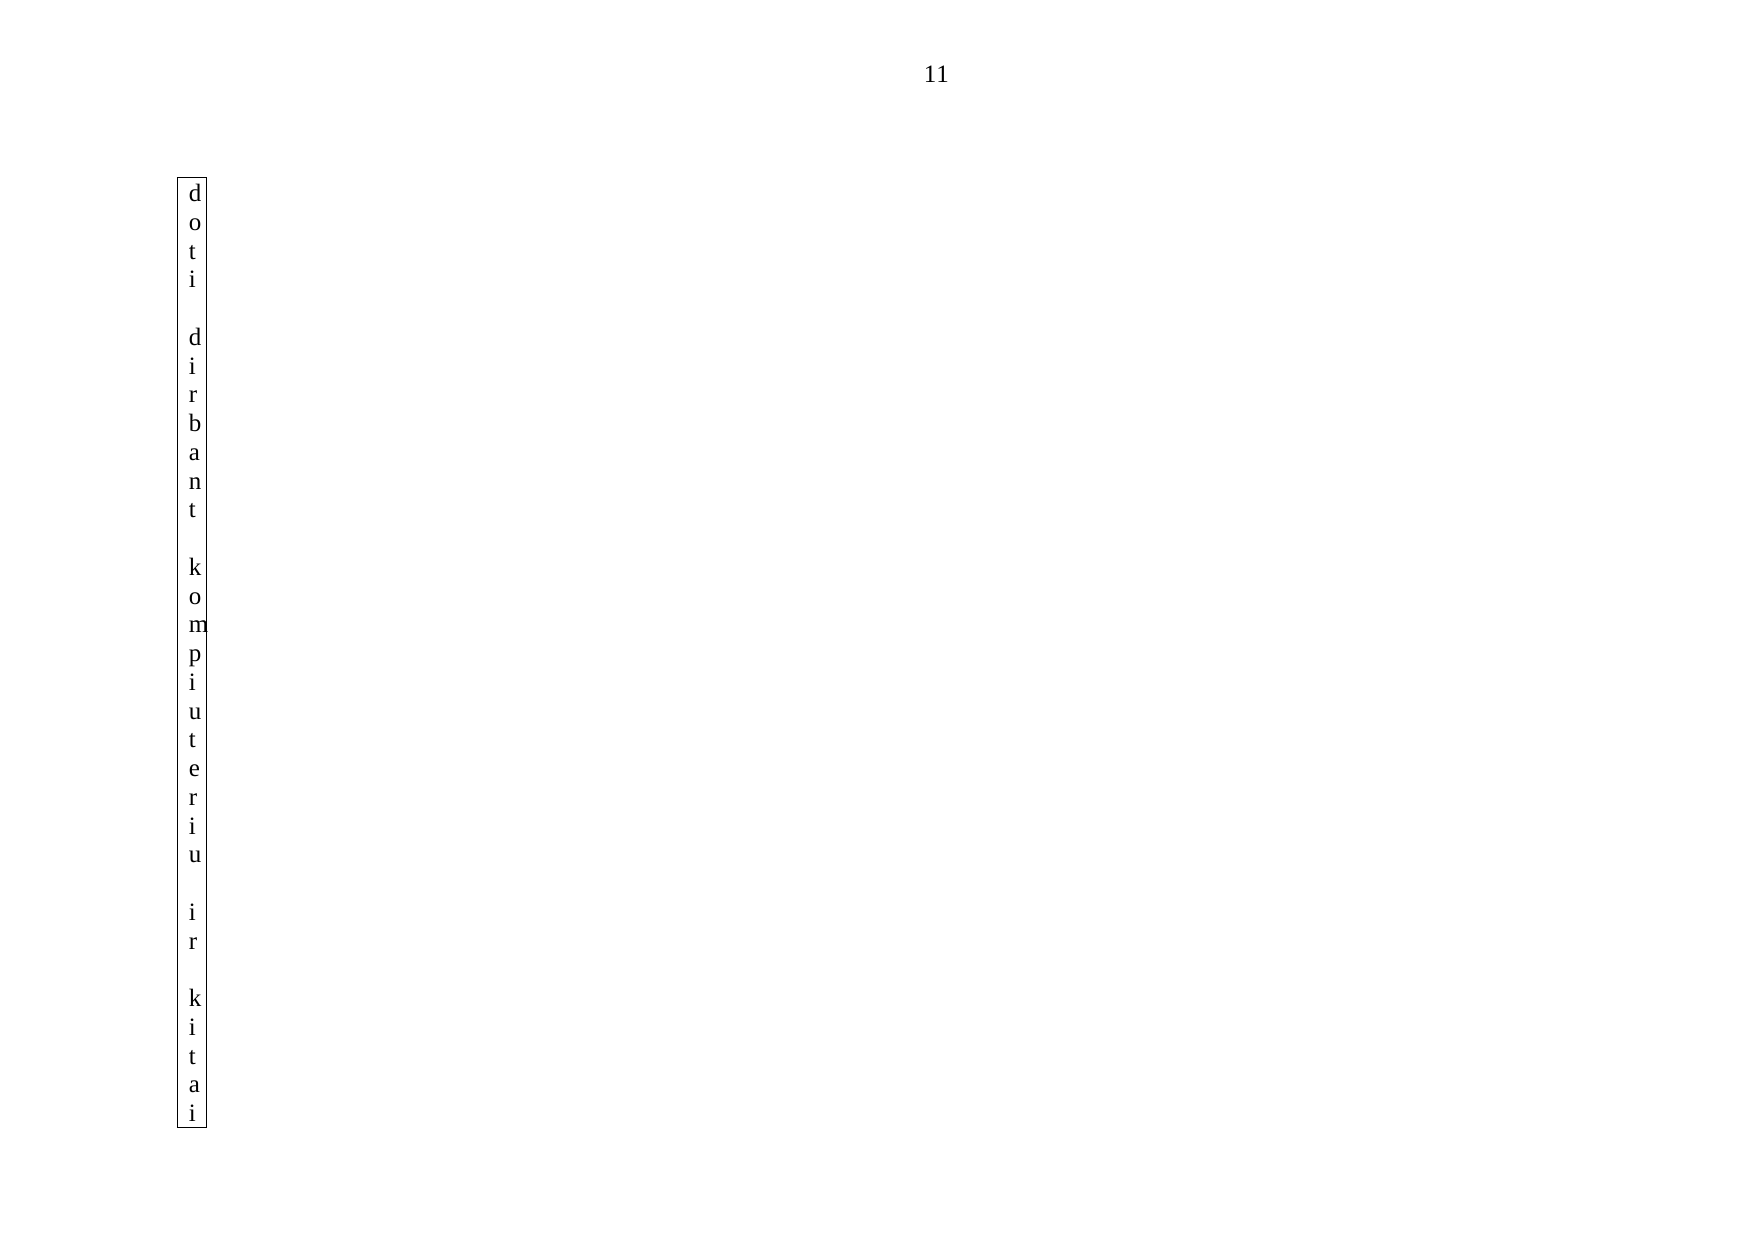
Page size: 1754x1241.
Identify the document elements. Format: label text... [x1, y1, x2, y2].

table_cell doti dirbant kompiuteriu ir kitai [178, 178, 206, 1127]
